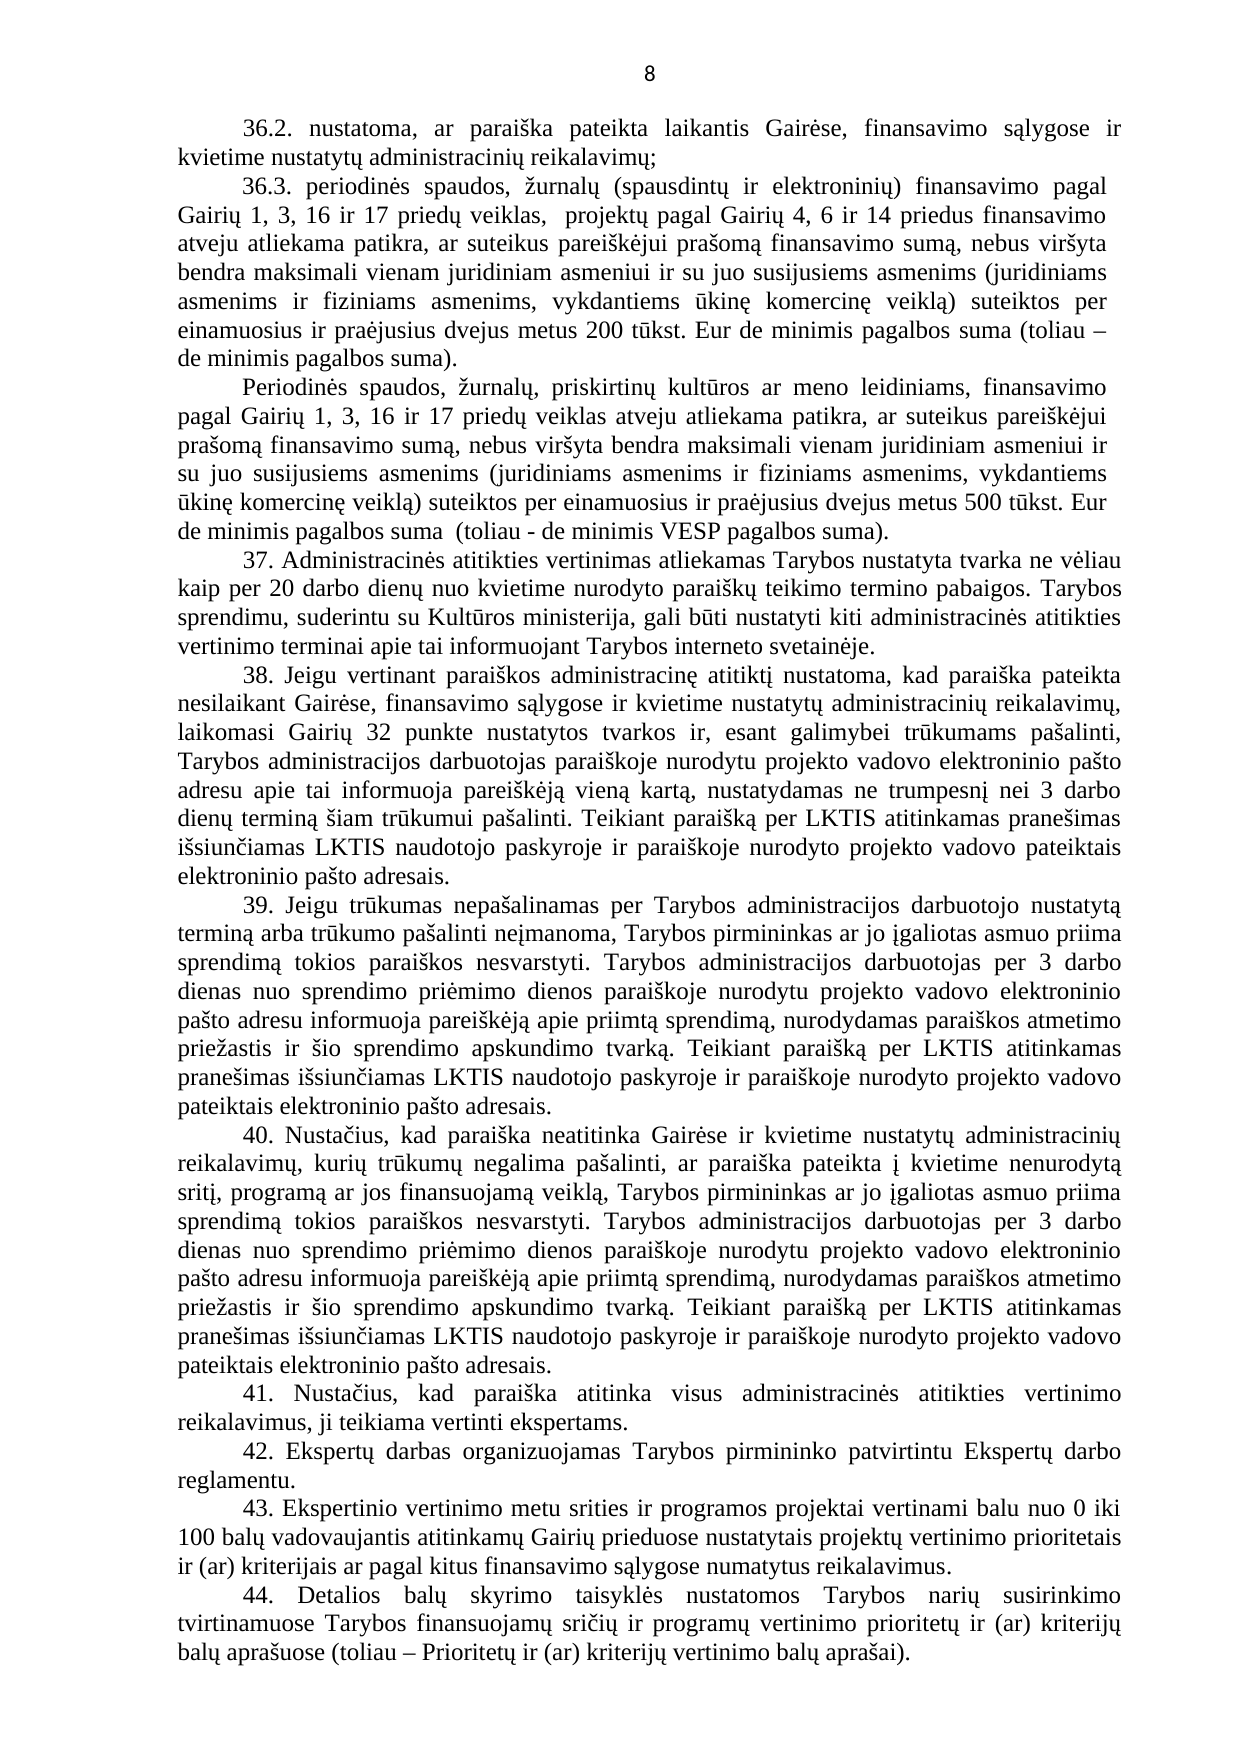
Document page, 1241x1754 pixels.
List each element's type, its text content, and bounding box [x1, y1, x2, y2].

text 39. Jeigu trūkumas nepašalinamas per Tarybos administracijos darbuotojo nustatytą terminą arba trūkumo pašalinti neįmanoma, Tarybos pirmininkas ar jo įgaliotas asmuo priima sprendimą tokios paraiškos nesvarstyti. Tarybos administracijos darbuotojas per 3 darbo dienas nuo sprendimo priėmimo dienos paraiškoje nurodytu projekto vadovo elektroninio pašto adresu informuoja pareiškėją apie priimtą sprendimą, nurodydamas paraiškos atmetimo priežastis ir šio sprendimo apskundimo tvarką. Teikiant paraišką per LKTIS atitinkamas pranešimas išsiunčiamas LKTIS naudotojo paskyroje ir paraiškoje nurodyto projekto vadovo pateiktais elektroninio pašto adresais. [177, 890, 1122, 1120]
text 43. Ekspertinio vertinimo metu srities ir programos projektai vertinami balu nuo 0 iki 100 balų vadovaujantis atitinkamų Gairių prieduose nustatytais projektų vertinimo prioritetais ir (ar) kriterijais ar pagal kitus finansavimo sąlygose numatytus reikalavimus. [177, 1493, 1122, 1580]
text 38. Jeigu vertinant paraiškos administracinę atitiktį nustatoma, kad paraiška pateikta nesilaikant Gairėse, finansavimo sąlygose ir kvietime nustatytų administracinių reikalavimų, laikomasi Gairių 32 punkte nustatytos tvarkos ir, esant galimybei trūkumams pašalinti, Tarybos administracijos darbuotojas paraiškoje nurodytu projekto vadovo elektroninio pašto adresu apie tai informuoja pareiškėją vieną kartą, nustatydamas ne trumpesnį nei 3 darbo dienų terminą šiam trūkumui pašalinti. Teikiant paraišką per LKTIS atitinkamas pranešimas išsiunčiamas LKTIS naudotojo paskyroje ir paraiškoje nurodyto projekto vadovo pateiktais elektroninio pašto adresais. [177, 660, 1122, 890]
text 36.2. nustatoma, ar paraiška pateikta laikantis Gairėse, finansavimo sąlygose ir kvietime nustatytų administracinių reikalavimų; [177, 113, 1122, 171]
text Periodinės spaudos, žurnalų, priskirtinų kultūros ar meno leidiniams, finansavimo pagal Gairių 1, 3, 16 ir 17 priedų veiklas atveju atliekama patikra, ar suteikus pareiškėjui prašomą finansavimo sumą, nebus viršyta bendra maksimali vienam juridiniam asmeniui ir su juo susijusiems asmenims (juridiniams asmenims ir fiziniams asmenims, vykdantiems ūkinę komercinę veiklą) suteiktos per einamuosius ir praėjusius dvejus metus 500 tūkst. Eur de minimis pagalbos suma (toliau - de minimis VESP pagalbos suma). [177, 372, 1107, 545]
text 44. Detalios balų skyrimo taisyklės nustatomos Tarybos narių susirinkimo tvirtinamuose Tarybos finansuojamų sričių ir programų vertinimo prioritetų ir (ar) kriterijų balų aprašuose (toliau – Prioritetų ir (ar) kriterijų vertinimo balų aprašai). [177, 1580, 1122, 1666]
text 41. Nustačius, kad paraiška atitinka visus administracinės atitikties vertinimo reikalavimus, ji teikiama vertinti ekspertams. [177, 1378, 1122, 1436]
text 37. Administracinės atitikties vertinimas atliekamas Tarybos nustatyta tvarka ne vėliau kaip per 20 darbo dienų nuo kvietime nurodyto paraiškų teikimo termino pabaigos. Tarybos sprendimu, suderintu su Kultūros ministerija, gali būti nustatyti kiti administracinės atitikties vertinimo terminai apie tai informuojant Tarybos interneto svetainėje. [177, 545, 1122, 660]
text 36.3. periodinės spaudos, žurnalų (spausdintų ir elektroninių) finansavimo pagal Gairių 1, 3, 16 ir 17 priedų veiklas, projektų pagal Gairių 4, 6 ir 14 priedus finansavimo atveju atliekama patikra, ar suteikus pareiškėjui prašomą finansavimo sumą, nebus viršyta bendra maksimali vienam juridiniam asmeniui ir su juo susijusiems asmenims (juridiniams asmenims ir fiziniams asmenims, vykdantiems ūkinę komercinę veiklą) suteiktos per einamuosius ir praėjusius dvejus metus 200 tūkst. Eur de minimis pagalbos suma (toliau – de minimis pagalbos suma). [177, 171, 1107, 372]
text 42. Ekspertų darbas organizuojamas Tarybos pirmininko patvirtintu Ekspertų darbo reglamentu. [177, 1436, 1122, 1493]
text 40. Nustačius, kad paraiška neatitinka Gairėse ir kvietime nustatytų administracinių reikalavimų, kurių trūkumų negalima pašalinti, ar paraiška pateikta į kvietime nenurodytą sritį, programą ar jos finansuojamą veiklą, Tarybos pirmininkas ar jo įgaliotas asmuo priima sprendimą tokios paraiškos nesvarstyti. Tarybos administracijos darbuotojas per 3 darbo dienas nuo sprendimo priėmimo dienos paraiškoje nurodytu projekto vadovo elektroninio pašto adresu informuoja pareiškėją apie priimtą sprendimą, nurodydamas paraiškos atmetimo priežastis ir šio sprendimo apskundimo tvarką. Teikiant paraišką per LKTIS atitinkamas pranešimas išsiunčiamas LKTIS naudotojo paskyroje ir paraiškoje nurodyto projekto vadovo pateiktais elektroninio pašto adresais. [177, 1120, 1122, 1378]
